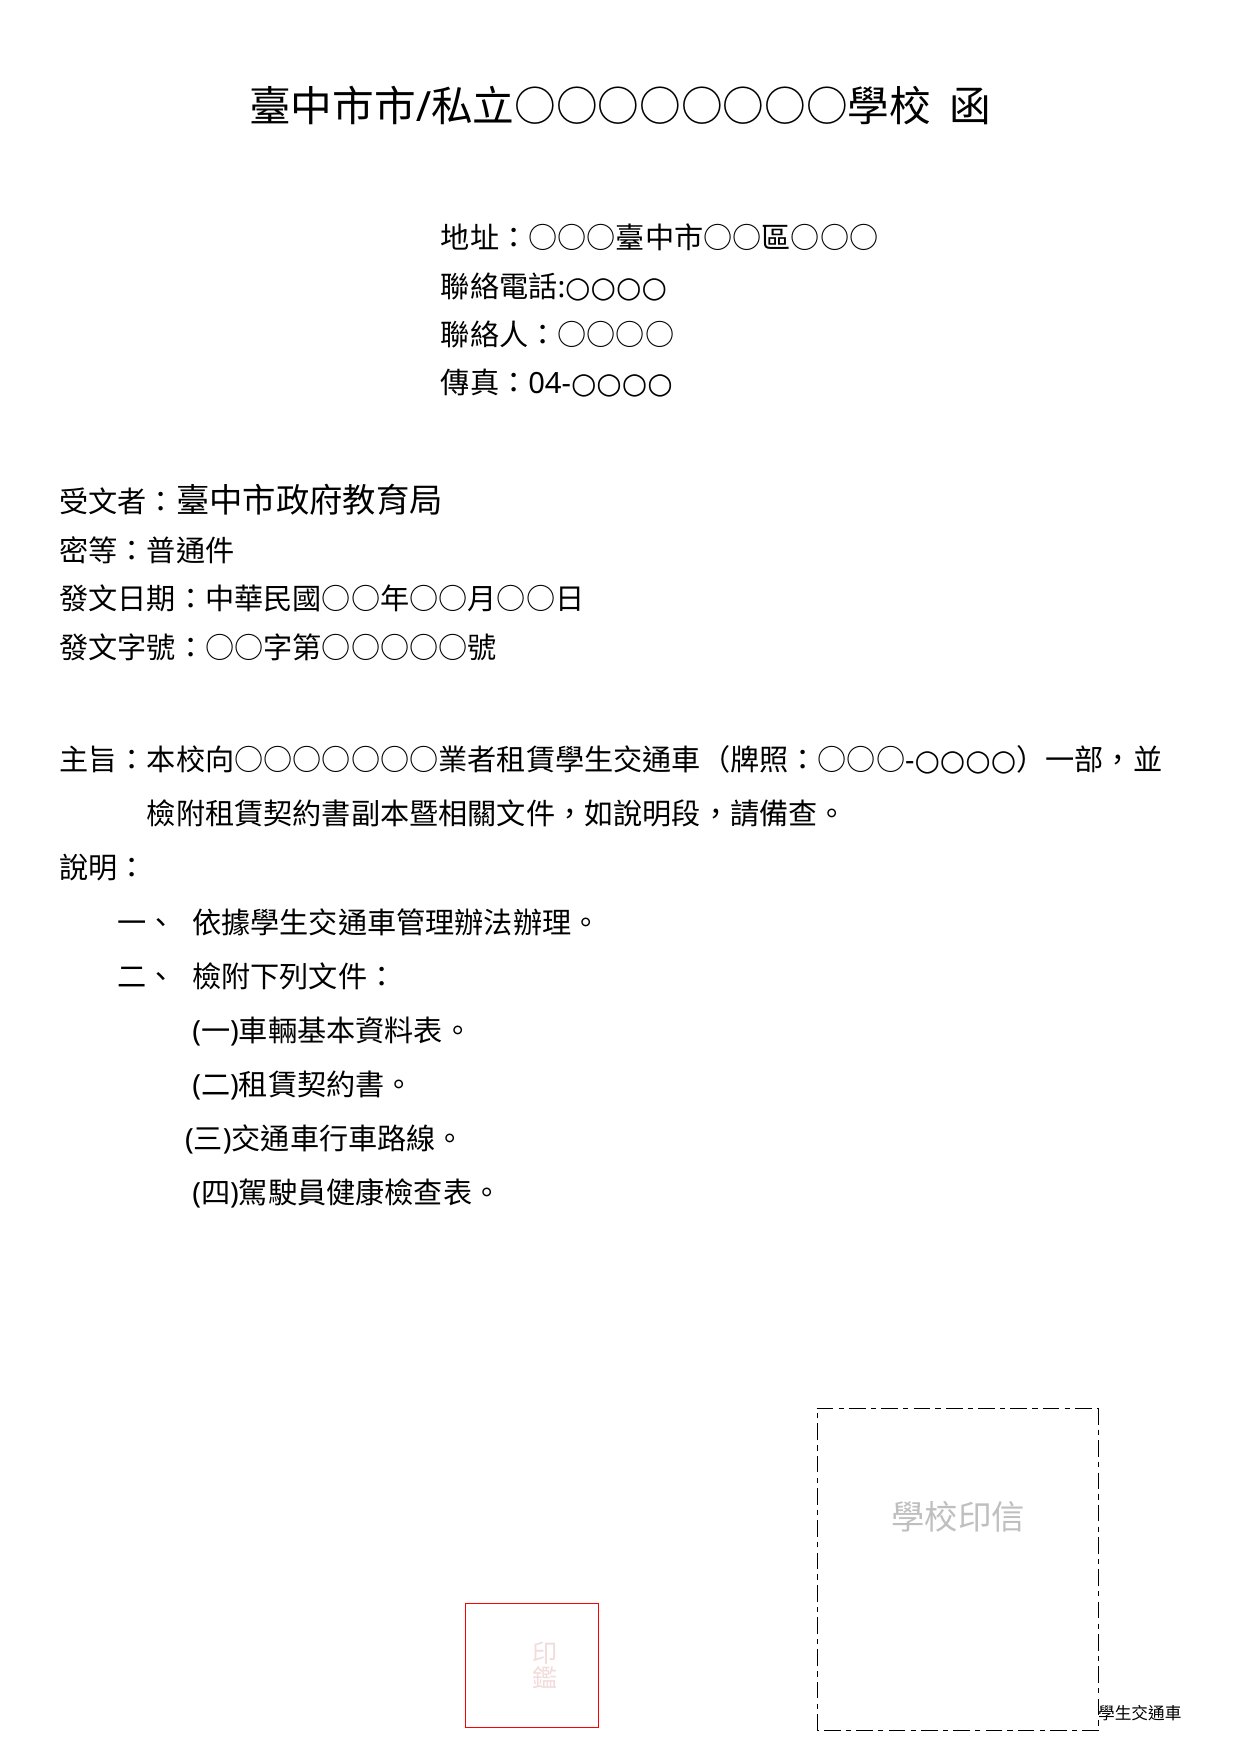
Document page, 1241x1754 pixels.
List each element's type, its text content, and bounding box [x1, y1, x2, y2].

text 印鑑 [527, 1618, 563, 1712]
text 地址：○○○臺中市○○區○○○ [59, 215, 1181, 257]
text (四)駕駛員健康檢查表。 [192, 1161, 1181, 1215]
text 發文字號：○○字第○○○○○號 [59, 624, 1181, 666]
list 檢附下列文件： [117, 944, 1181, 998]
text 密等：普通件 [59, 528, 1181, 570]
text 主旨：本校向○○○○○○○業者租賃學生交通車（牌照：○○○-○○○○）一部，並檢附租賃契約書副本暨相關文件，如說明段，請備查。 [59, 727, 1181, 836]
text 聯絡人：○○○○ [59, 312, 1181, 354]
text 臺中市市/私立○○○○○○○○學校 函 [59, 73, 1181, 133]
text 傳真：04-○○○○ [59, 360, 1181, 402]
text 學校印信 [833, 1491, 1083, 1539]
text 發文日期：中華民國○○年○○月○○日 [59, 576, 1181, 618]
text 聯絡電話:○○○○ [59, 263, 1181, 306]
text (三)交通車行車路線。 [175, 1106, 1181, 1161]
text 說明： [59, 836, 1181, 890]
list 依據學生交通車管理辦法辦理。 [117, 890, 1181, 944]
text 受文者：臺中市政府教育局 [59, 473, 1181, 522]
text (一)車輛基本資料表。 [192, 998, 1181, 1052]
text (二)租賃契約書。 [192, 1052, 1181, 1106]
